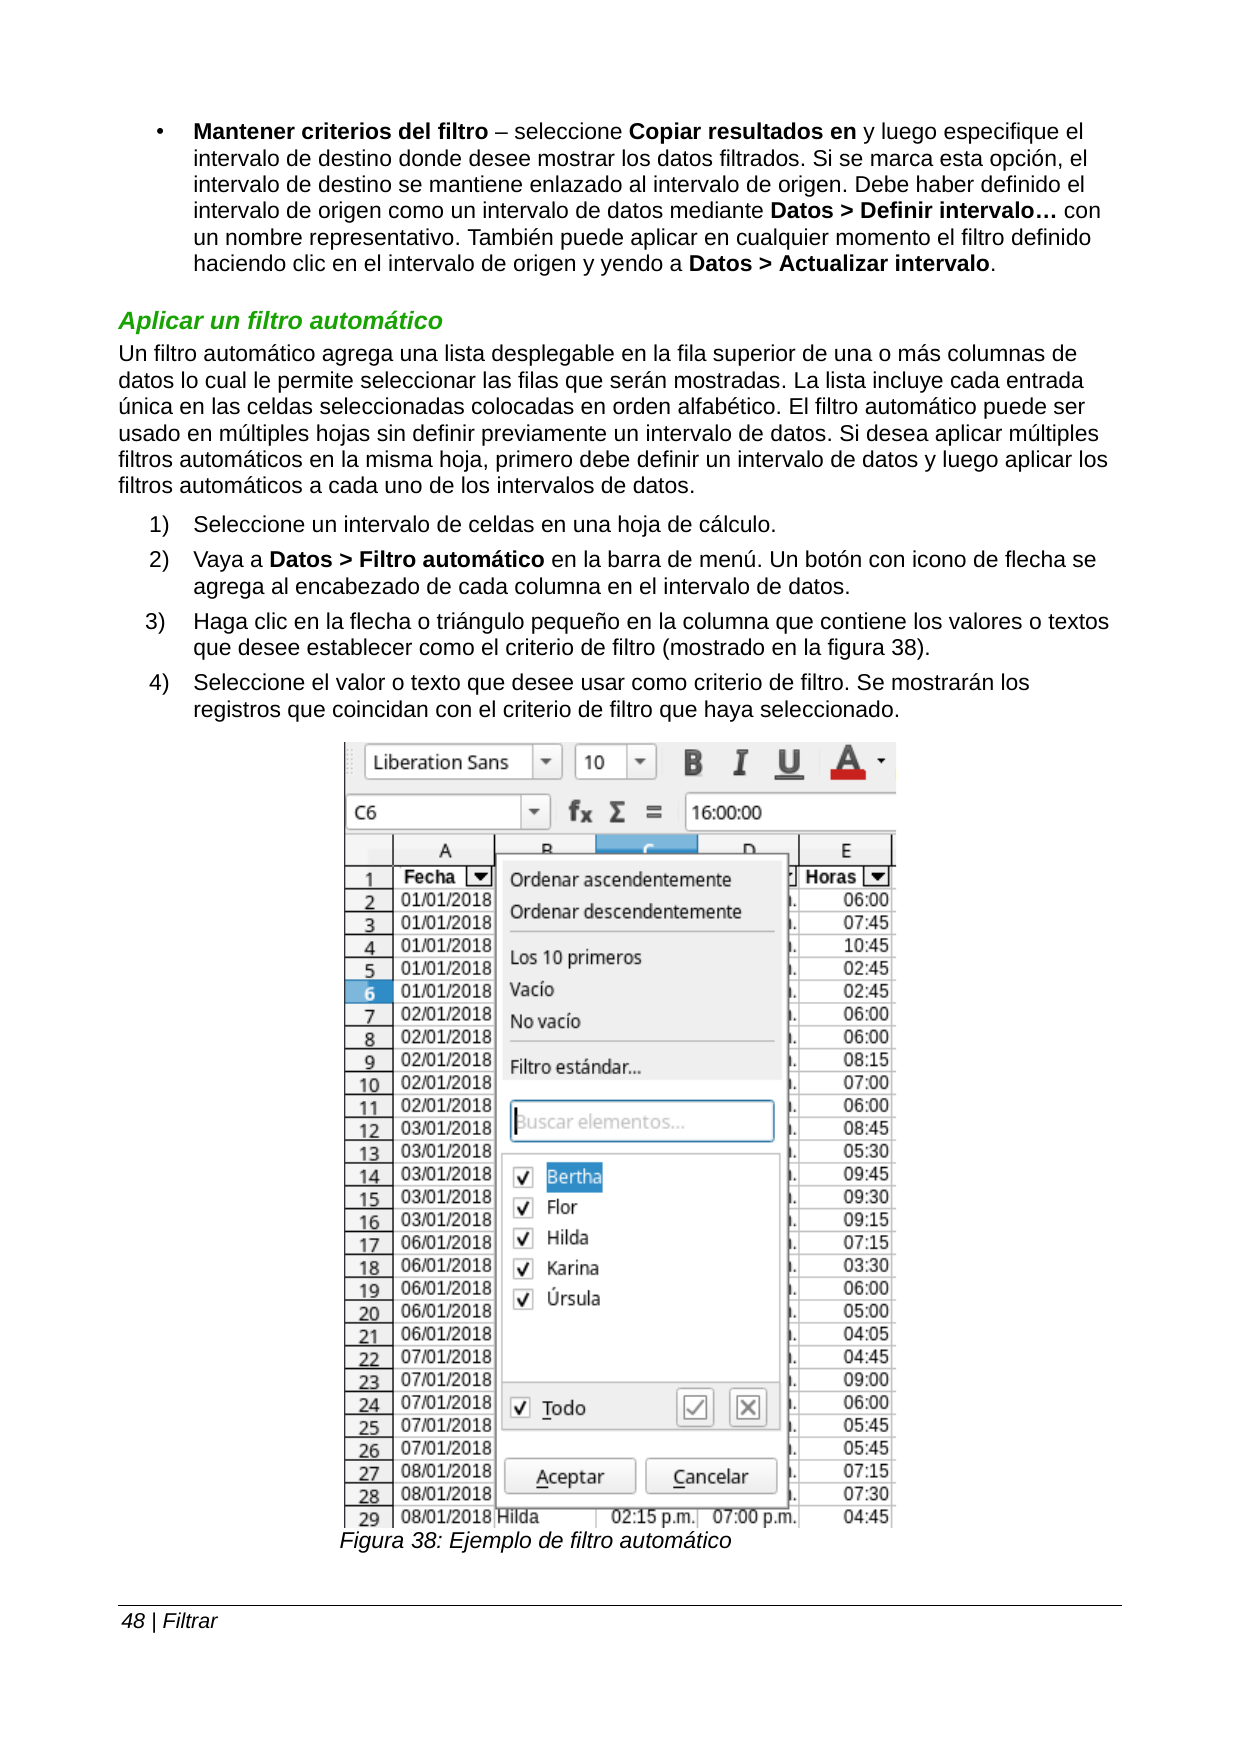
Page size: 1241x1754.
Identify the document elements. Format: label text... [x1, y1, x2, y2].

subtitle Aplicar un filtro automático [118, 306, 1122, 334]
list Seleccione un intervalo de celdas en una hoja de cálculo. [169, 511, 1122, 537]
text Un filtro automático agrega una lista desplegable en la fila superior de una o más columnas de datos lo cual le permite seleccionar las filas que serán mostradas. La lista incluye cada entrada única en las celdas seleccionadas colocadas en orden alfabético. El filtro automático puede ser usado en múltiples hojas sin definir previamente un intervalo de datos. Si desea aplicar múltiples filtros automáticos en la misma hoja, primero debe definir un intervalo de datos y luego aplicar los filtros automáticos a cada uno de los intervalos de datos. [118, 340, 1122, 498]
list Vaya a Datos > Filtro automático en la barra de menú. Un botón con icono de flecha se agrega al encabezado de cada columna en el intervalo de datos. [169, 546, 1122, 599]
list Mantener criterios del filtro – seleccione Copiar resultados en y luego especifique el intervalo de destino donde desee mostrar los datos filtrados. Si se marca esta opción, el intervalo de destino se mantiene enlazado al intervalo de origen. Debe haber definido el intervalo de origen como un intervalo de datos mediante Datos > Definir intervalo… con un nombre representativo. También puede aplicar en cualquier momento el filtro definido haciendo clic en el intervalo de origen y yendo a Datos > Actualizar intervalo. [156, 118, 1122, 276]
list Seleccione el valor o texto que desee usar como criterio de filtro. Se mostrarán los registros que coincidan con el criterio de filtro que haya seleccionado. [169, 669, 1122, 722]
list Haga clic en la flecha o triángulo pequeño en la columna que contiene los valores o textos que desee establecer como el criterio de filtro (mostrado en la figura 38). [165, 608, 1122, 661]
picture [344, 742, 897, 1528]
text Figura 38: Ejemplo de filtro automático [339, 743, 901, 1553]
